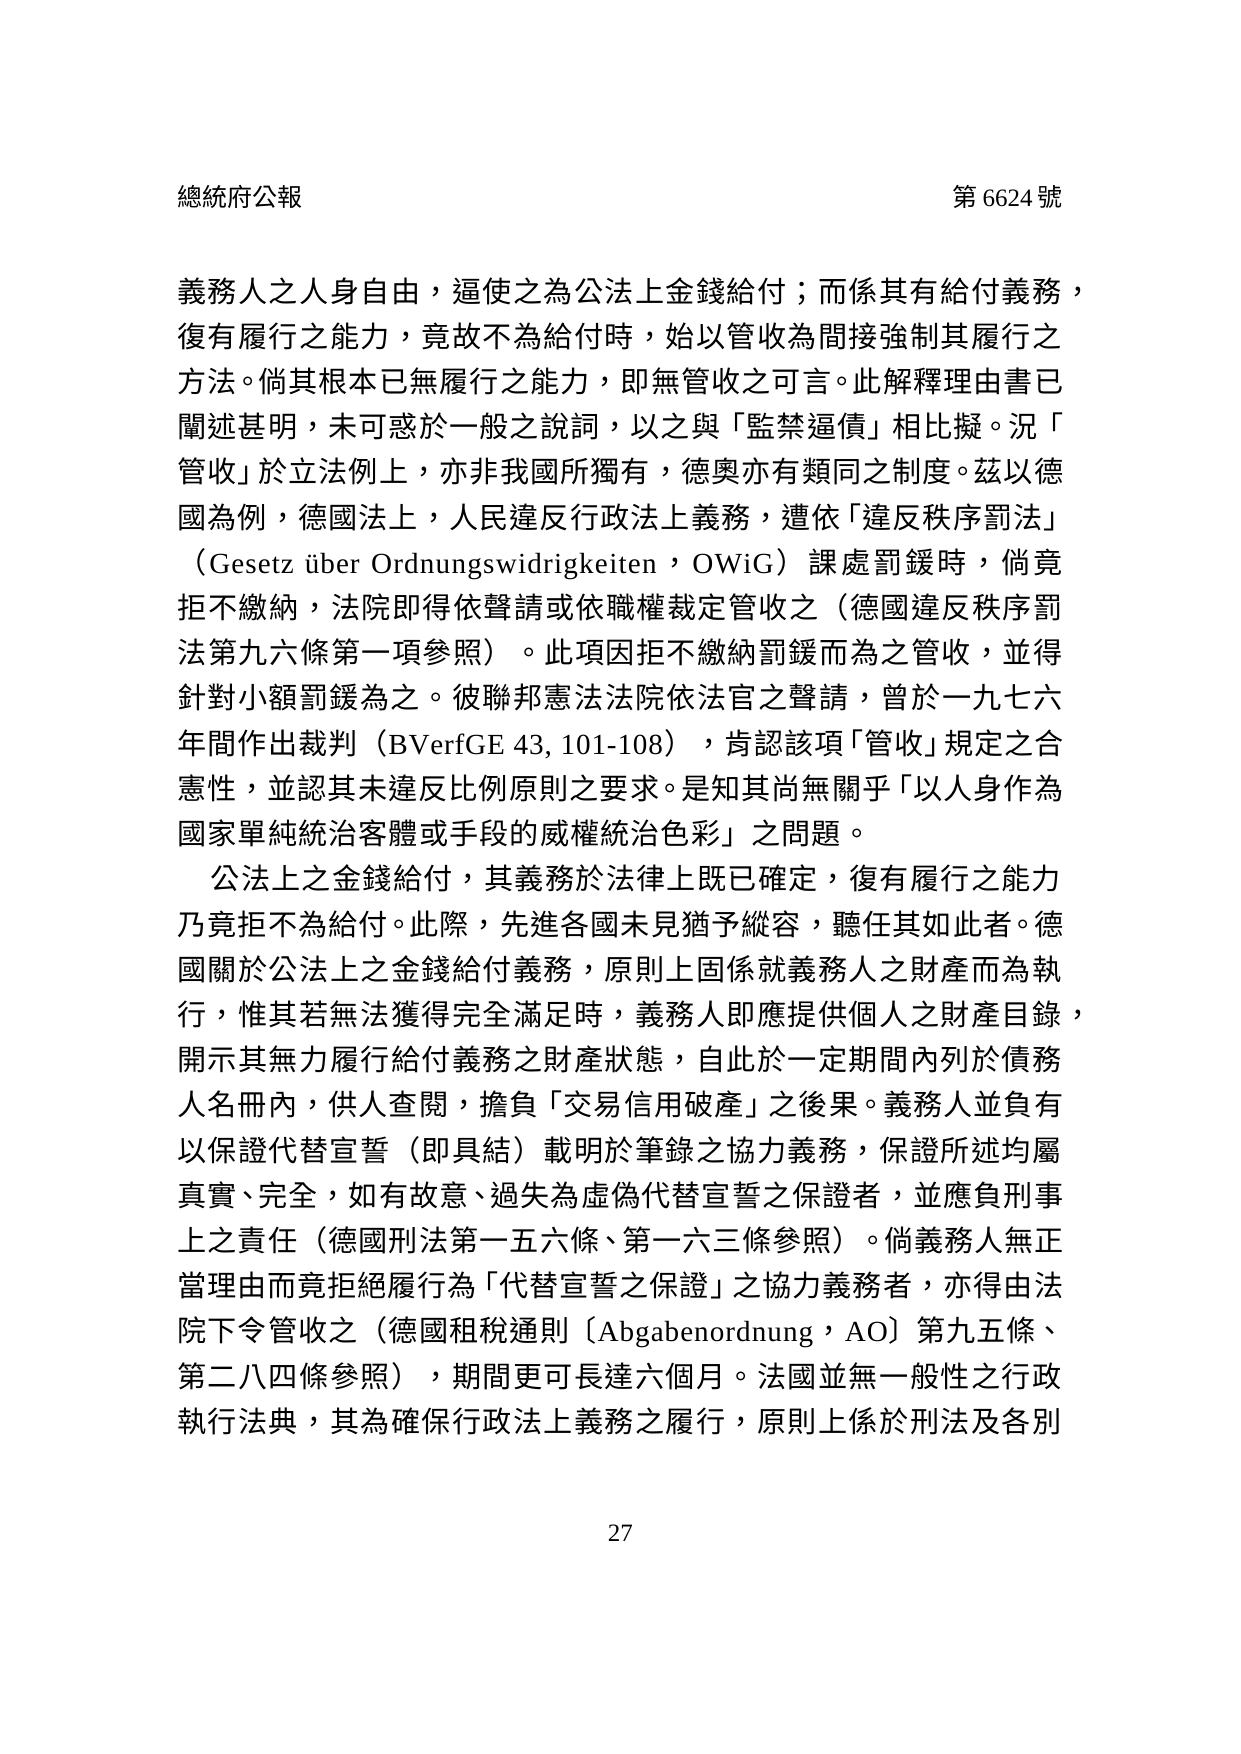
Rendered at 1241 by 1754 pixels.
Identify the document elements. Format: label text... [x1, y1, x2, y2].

text 行政執行法上之得予「管收」者，係以負有公法上金錢給付義務，且有履行能力為前提。執行機關必須執有相當證據，足認義務人確有履行能力而故不予履行，並符合行政執行法所定之要件者，始得為「管收」之聲請，其舉證責任乃在執行機關，法院於經審問程序，認其確屬如此者，方得為「管收」之裁定。因是其並非任意予以剝奪義務人之人身自由，逼使之為公法上金錢給付；而係其有給付義務，復有履行之能力，竟故不為給付時，始以管收為間接強制其履行之方法。倘其根本已無履行之能力，即無管收之可言。此解釋理由書已闡述甚明，未可惑於一般之說詞，以之與「監禁逼債」相比擬。況「管收」於立法例上，亦非我國所獨有，德奧亦有類同之制度。茲以德國為例，德國法上，人民違反行政法上義務，遭依「違反秩序罰法」（Gesetz über Ordnungswidrigkeiten，OWiG）課處罰鍰時，倘竟拒不繳納，法院即得依聲請或依職權裁定管收之（德國違反秩序罰法第九六條第一項參照）。此項因拒不繳納罰鍰而為之管收，並得針對小額罰鍰為之。彼聯邦憲法法院依法官之聲請，曾於一九七六年間作出裁判（BVerfGE 43, 101-108），肯認該項「管收」規定之合憲性，並認其未違反比例原則之要求。是知其尚無關乎「以人身作為國家單純統治客體或手段的威權統治色彩」之問題。 [177, 266, 1063, 853]
text 公法上之金錢給付，其義務於法律上既已確定，復有履行之能力，乃竟拒不為給付。此際，先進各國未見猶予縱容，聽任其如此者。德國關於公法上之金錢給付義務，原則上固係就義務人之財產而為執行，惟其若無法獲得完全滿足時，義務人即應提供個人之財產目錄，開示其無力履行給付義務之財產狀態，自此於一定期間內列於債務人名冊內，供人查閱，擔負「交易信用破產」之後果。義務人並負有以保證代替宣誓（即具結）載明於筆錄之協力義務，保證所述均屬真實、完全，如有故意、過失為虛偽代替宣誓之保證者，並應負刑事上之責任（德國刑法第一五六條、第一六三條參照）。倘義務人無正當理由而竟拒絕履行為「代替宣誓之保證」之協力義務者，亦得由法院下令管收之（德國租稅通則〔Abgabenordnung，AO〕第九五條、第二八四條參照），期間更可長達六個月。法國並無一般性之行政執行法典，其為確保行政法上義務之履行，原則上係於刑法及各別法律規定違反行政命令而害及公益者所應科以之刑罰，經由司法機關對違反義務者予以制裁，實務上並認僅於例外、緊急等不得已之情形下，方許由行政權直接執行之。美國對於拒不履行行政法上義務之事件，同係以司法手段促其履行，而其方法不外乎：（1）由法院對於違反義務之人，直接根據個別法律以刑罰制裁之。（2）義務人不服從行政機關之命令者，行政機關得請求法院促其履行，經法院令其履行而猶不履行時，即構成侮辱法庭罪。（3）由行政機關提起民事訴訟，請求法院判令義務人履行義務。是以美國法上，對於義務人之人身自由，於經法院正式之審理程序後即可拘束之。日本納稅義務人倘有妨害國稅徵收之行為時，則係科以刑罰、而非行政秩序罰。彼邦國稅徵收法第一八七條即對納稅義務人或特定第三人如為免受強制執行而隱匿、毀壞或不利益處分其財產，或虛偽增加該財產之負擔者，分別科處三年以下、二年以下之有期徒刑，或併科五十萬日圓以下、三十五萬日圓不等之罰金。同法第一八八條則規定納稅義務人拒絕答覆稽徵人員之詢問或為虛偽陳述，或拒絕、妨礙、迴避稽徵人員檢查帳簿、文件，或就呈示之帳簿、文件為虛偽記載者，均處十萬日圓以下之罰金。此之有期徒刑或罰金均屬行政刑罰，適用刑事訴訟程序，交由法院審判、處罰。可見前開各國之所為，最終仍須藉刑罰手段予以實現，以此觀諸我國現制之「管收」，既非刑罰，亦未對義務人為損害名譽或威權性之非價判斷，對義務人之聲名應無何嚴重的影響，僅係促使其履行義務之警告而已；蓋勸阻之機已先示所向，捨此復無由以達目的，殊乃不得不然，其執兩用中，不應引以為咎也。 [177, 853, 1063, 1441]
